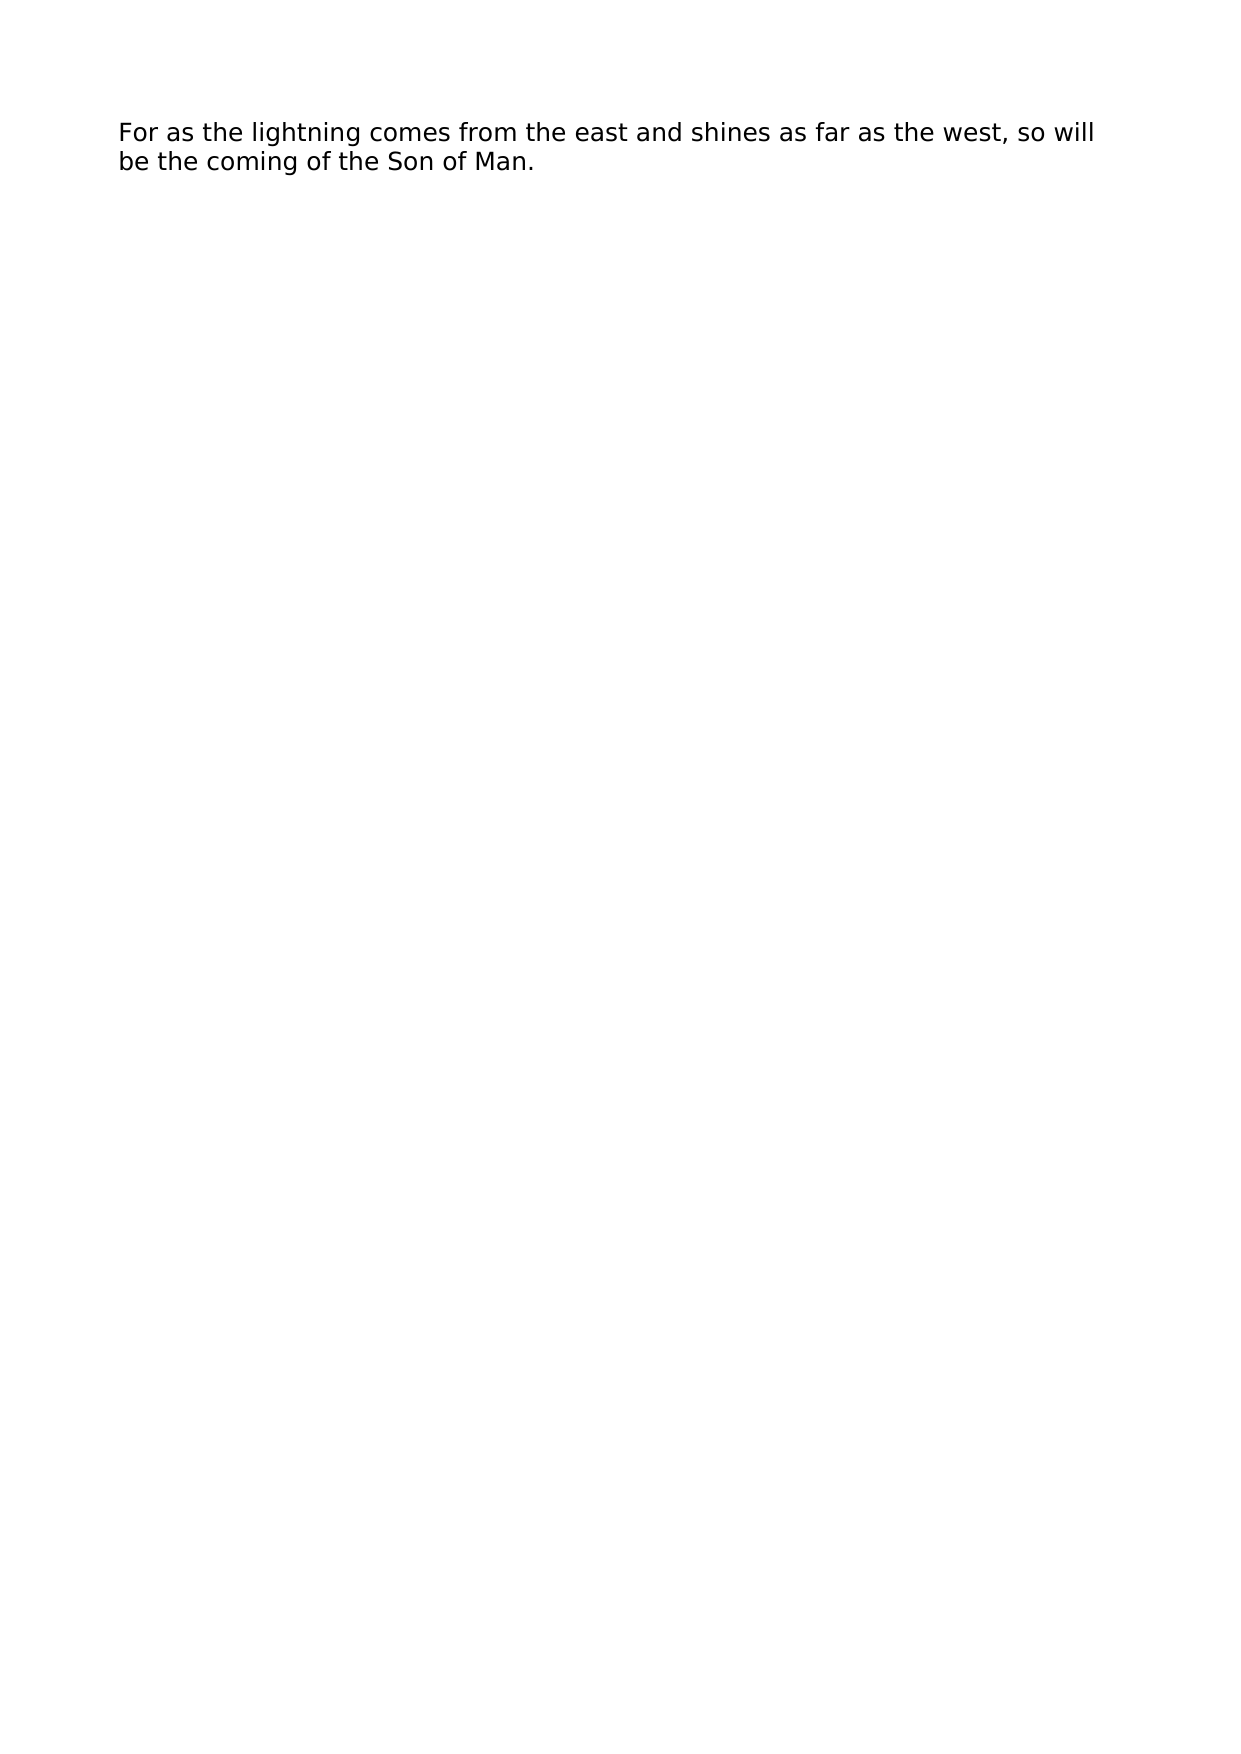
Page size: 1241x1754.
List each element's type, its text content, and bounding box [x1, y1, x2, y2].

text For as the lightning comes from the east and shines as far as the west, so will be the coming of the Son of Man. [118, 118, 1122, 176]
